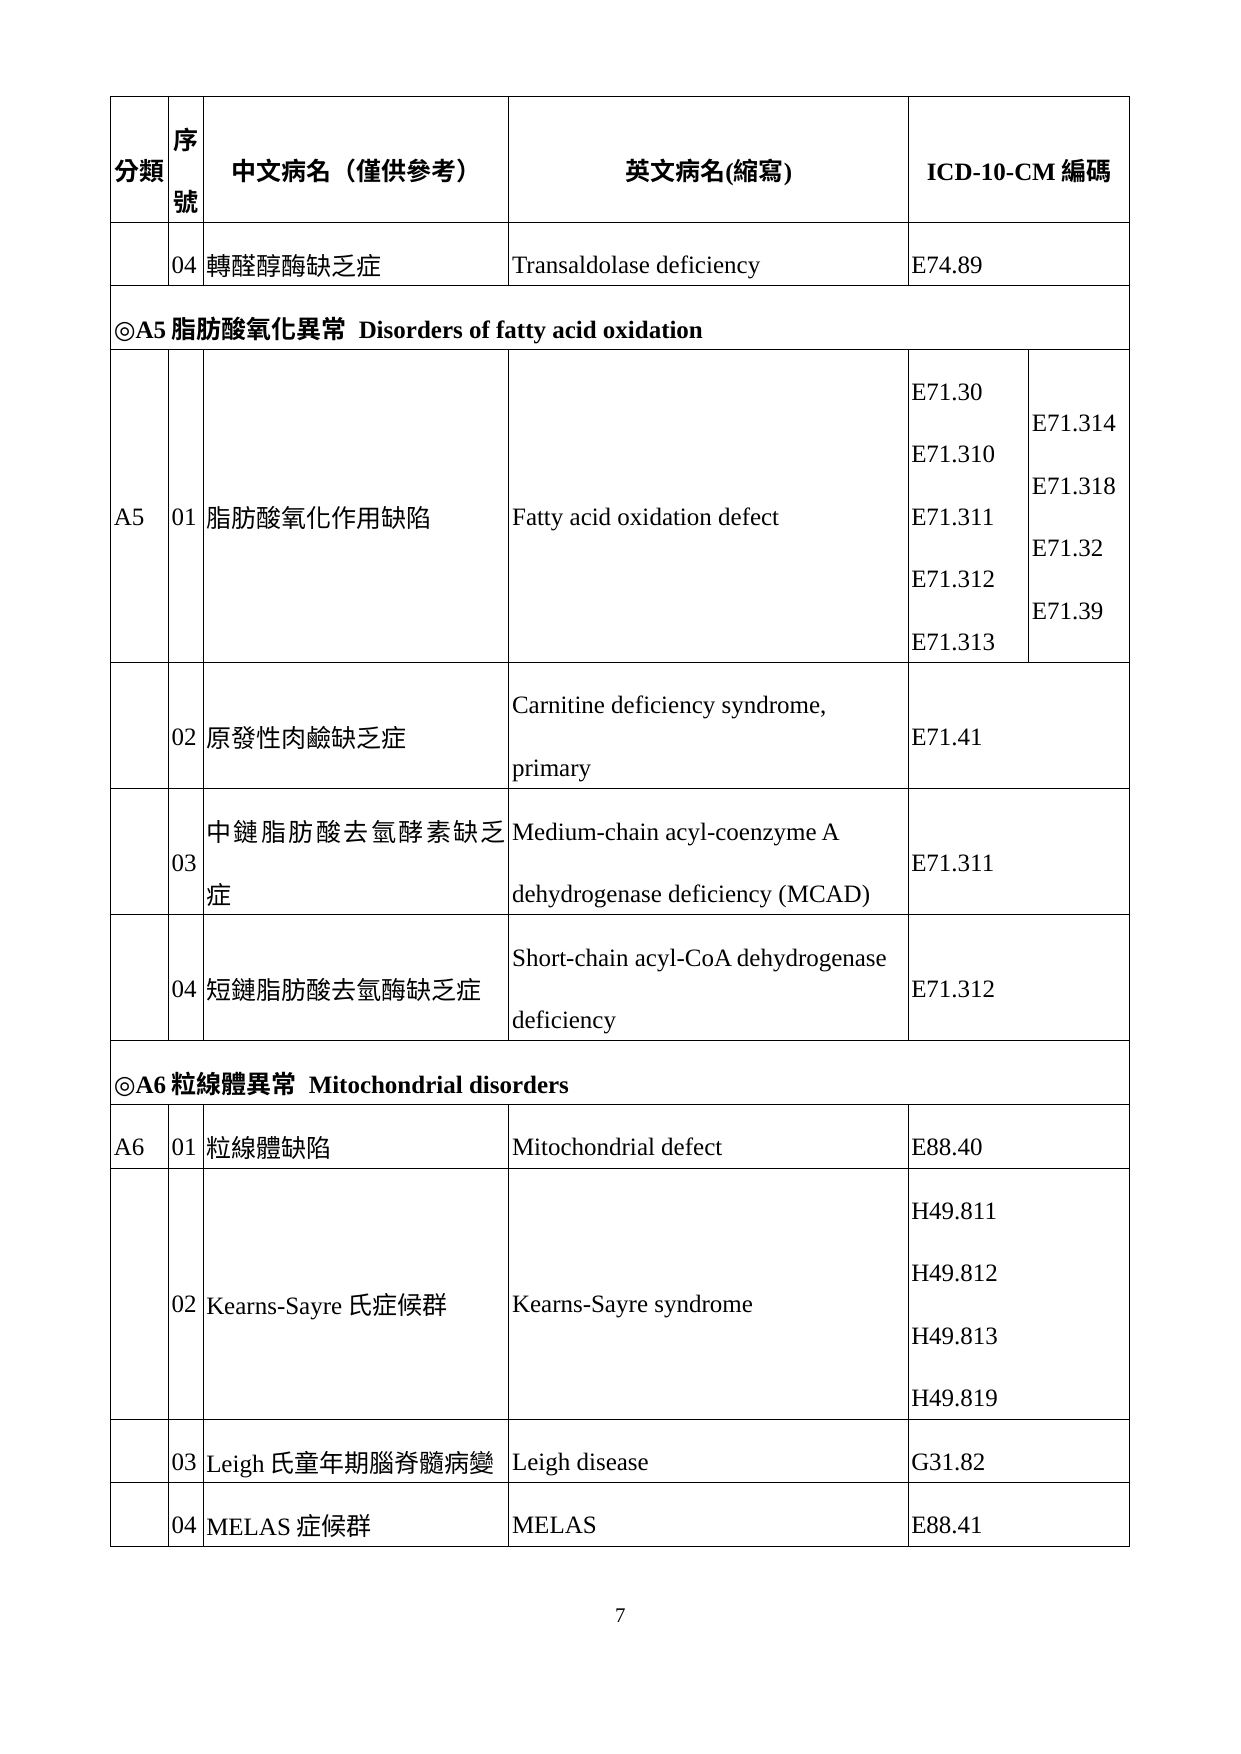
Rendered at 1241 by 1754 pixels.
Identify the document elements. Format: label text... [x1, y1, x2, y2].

table_cell [111, 663, 168, 788]
table_cell E88.40 [909, 1105, 1129, 1167]
table_cell 原發性肉鹼缺乏症 [204, 663, 508, 788]
table_header 英文病名(縮寫) [509, 97, 908, 222]
table_cell 轉醛醇酶缺乏症 [204, 223, 508, 285]
table_cell MELAS [509, 1483, 908, 1546]
table_cell Transaldolase deficiency [509, 223, 908, 285]
table_cell E71.41 [909, 663, 1129, 788]
table_header 序號 [169, 97, 203, 222]
table_cell E88.41 [909, 1483, 1129, 1546]
table_cell ◎A5脂肪酸氧化異常 Disorders of fatty acid oxidation [111, 286, 1129, 349]
table_cell MELAS症候群 [204, 1483, 508, 1546]
table_cell A6 [111, 1105, 168, 1167]
table_cell 脂肪酸氧化作用缺陷 [204, 350, 508, 662]
table_cell E71.314 E71.318 E71.32 E71.39 [1029, 350, 1129, 662]
table_cell E71.30 E71.310 E71.311 E71.312 E71.313 [909, 350, 1028, 662]
table_cell Mitochondrial defect [509, 1105, 908, 1167]
table_cell E71.312 [909, 915, 1129, 1040]
table_cell Kearns-Sayre syndrome [509, 1169, 908, 1418]
table_cell G31.82 [909, 1420, 1129, 1482]
table_cell [111, 1483, 168, 1546]
table_header 中文病名（僅供參考） [204, 97, 508, 222]
table_cell 短鏈脂肪酸去氫酶缺乏症 [204, 915, 508, 1040]
table_cell Medium-chain acyl-coenzyme A dehydrogenase deficiency (MCAD) [509, 789, 908, 914]
table_header 分類 [111, 97, 168, 222]
table_cell 03 [169, 789, 203, 914]
table_cell 02 [169, 663, 203, 788]
table_cell 04 [169, 915, 203, 1040]
table_cell 中鏈脂肪酸去氫酵素缺乏症 [204, 789, 508, 914]
table_cell Short-chain acyl-CoA dehydrogenase deficiency [509, 915, 908, 1040]
table_cell [111, 915, 168, 1040]
table_cell 03 [169, 1420, 203, 1482]
table_cell Leigh disease [509, 1420, 908, 1482]
table_cell Kearns-Sayre氏症候群 [204, 1169, 508, 1418]
table_cell E74.89 [909, 223, 1129, 285]
table_cell [111, 789, 168, 914]
table_cell Leigh氏童年期腦脊髓病變 [204, 1420, 508, 1482]
table_cell 04 [169, 1483, 203, 1546]
table_cell H49.811 H49.812 H49.813 H49.819 [909, 1169, 1129, 1418]
table_cell [111, 223, 168, 285]
table_cell [111, 1169, 168, 1418]
table_cell 04 [169, 223, 203, 285]
table_cell E71.311 [909, 789, 1129, 914]
table_cell Carnitine deficiency syndrome, primary [509, 663, 908, 788]
table_cell ◎A6粒線體異常 Mitochondrial disorders [111, 1041, 1129, 1104]
table_cell Fatty acid oxidation defect [509, 350, 908, 662]
table_header ICD-10-CM編碼 [909, 97, 1129, 222]
table_cell A5 [111, 350, 168, 662]
table_cell 01 [169, 350, 203, 662]
table_cell 02 [169, 1169, 203, 1418]
table_cell 粒線體缺陷 [204, 1105, 508, 1167]
table_cell 01 [169, 1105, 203, 1167]
table_cell [111, 1420, 168, 1482]
